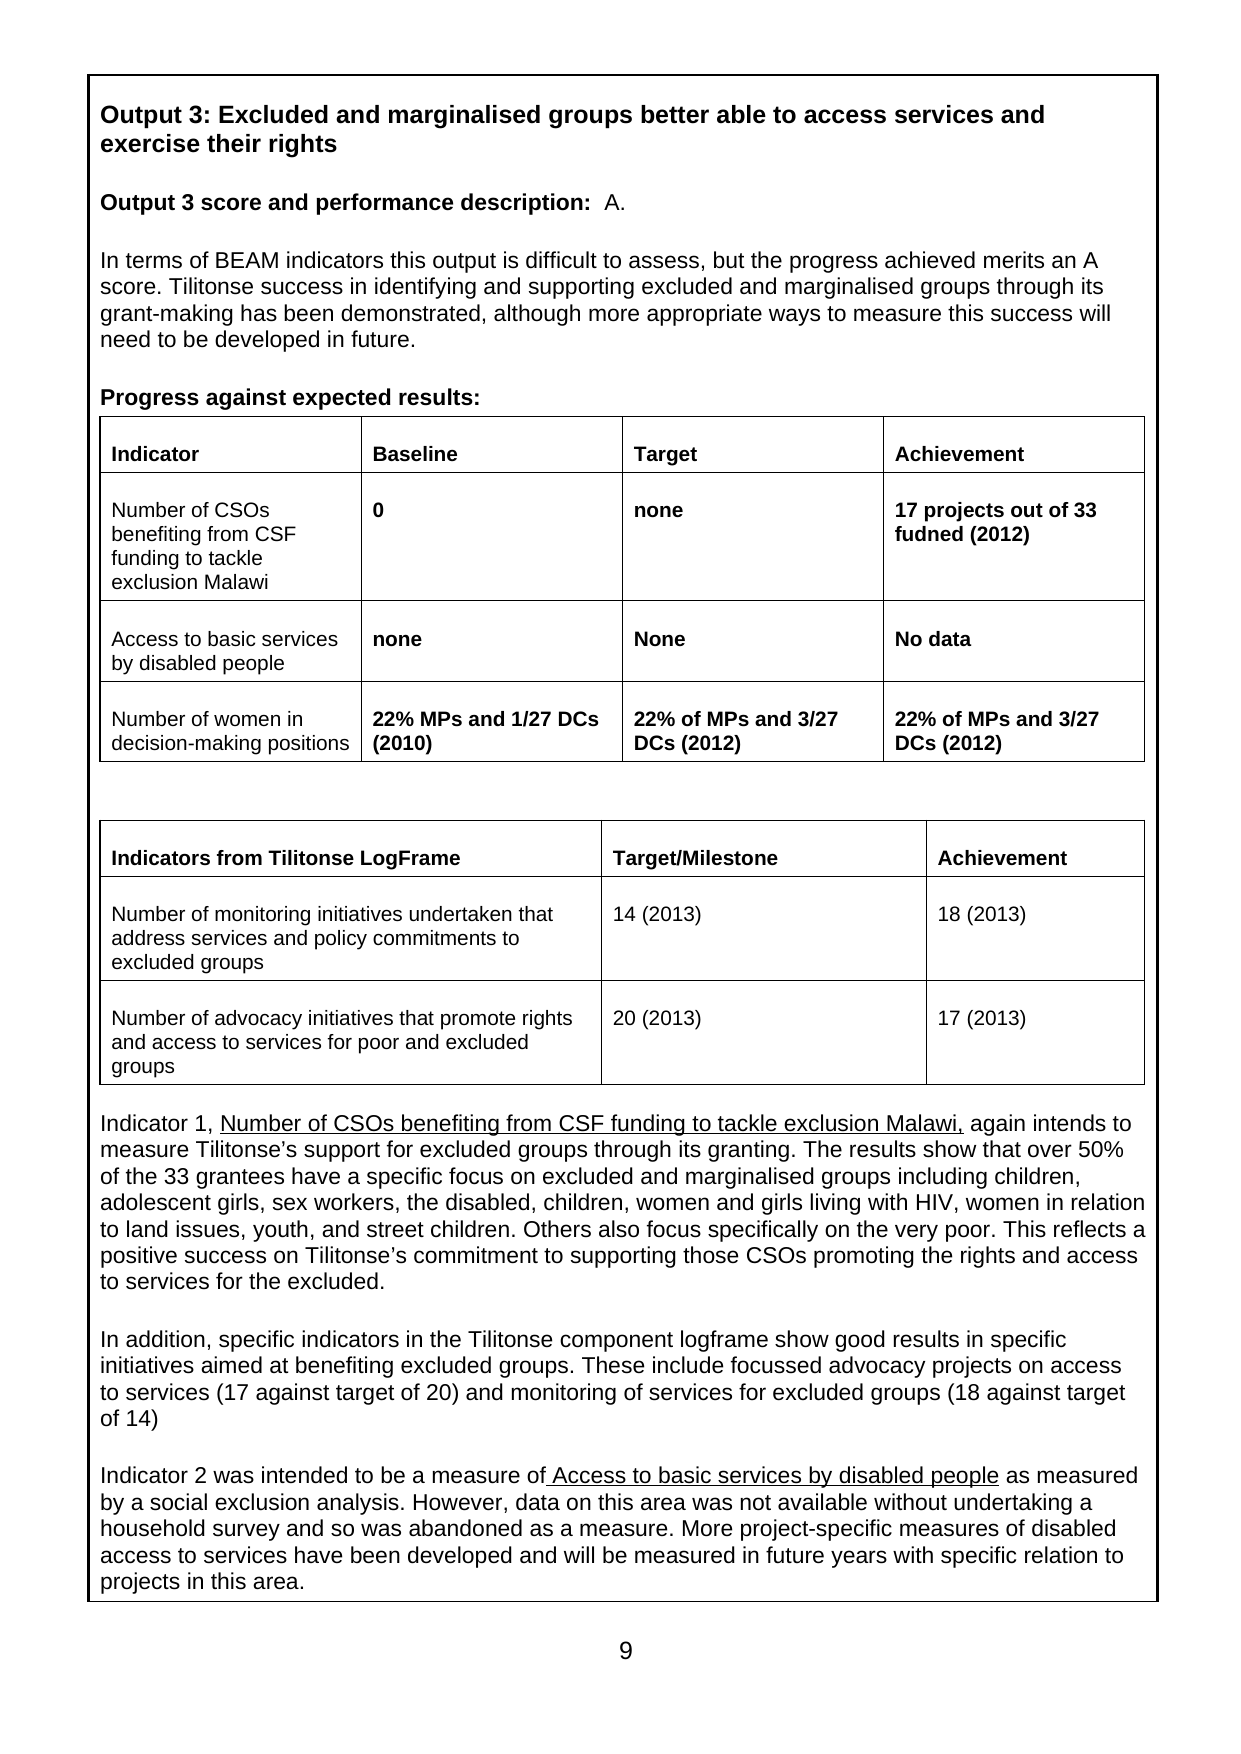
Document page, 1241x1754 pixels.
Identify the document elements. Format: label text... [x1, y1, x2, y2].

table_header Output 3: Excluded and marginalised groups better able to access services and exercise their rights [90, 76, 1156, 164]
table_header Achievement [927, 821, 1144, 876]
table_cell 17 (2013) [927, 981, 1144, 1084]
table_cell 14 (2013) [602, 877, 926, 980]
table_header Baseline [362, 417, 622, 472]
table_cell Number of women in decision-making positions [101, 682, 361, 761]
table_header Indicators from Tilitonse LogFrame [101, 821, 601, 876]
table_header Achievement [884, 417, 1144, 472]
table_cell Number of CSOs benefiting from CSF funding to tackle exclusion Malawi [101, 473, 361, 600]
table_cell none [362, 601, 622, 681]
table_cell 17 projects out of 33 fudned (2012) [884, 473, 1144, 600]
table_cell 22% MPs and 1/27 DCs (2010) [362, 682, 622, 761]
table_cell Progress against expected results: Indicator 1, Number of CSOs benefiting from CSF funding to tackle exclusion Malawi, again intends to measure Tilitonse’s support for excluded groups through its granting. The results show that over 50% of the 33 grantees have a specific focus on excluded and marginalised groups including children, adolescent girls, sex workers, the disabled, children, women and girls living with HIV, women in relation to land issues, youth, and street children. Others also focus specifically on the very poor. This reflects a positive success on Tilitonse’s commitment to supporting those CSOs promoting the rights and access to services for the excluded. In addition, specific indicators in the Tilitonse component logframe show good results in specific initiatives aimed at benefiting excluded groups. These include focussed advocacy projects on access to services (17 against target of 20) and monitoring of services for excluded groups (18 against target of 14) Indicator 2 was intended to be a measure of Access to basic services by disabled people as measured by a social exclusion analysis. However, data on this area was not available without undertaking a household survey and so was abandoned as a measure. More project-specific measures of disabled access to services have been developed and will be measured in future years with specific relation to projects in this area. [90, 359, 1156, 1601]
table_cell None [623, 601, 883, 681]
table_cell 18 (2013) [927, 877, 1144, 980]
table_cell 20 (2013) [602, 981, 926, 1084]
table_cell Number of monitoring initiatives undertaken that address services and policy commitments to excluded groups [101, 877, 601, 980]
table_cell 22% of MPs and 3/27 DCs (2012) [623, 682, 883, 761]
table_header Target [623, 417, 883, 472]
table_header Indicator [101, 417, 361, 472]
table_cell 0 [362, 473, 622, 600]
table_header Target/Milestone [602, 821, 926, 876]
table_cell Access to basic services by disabled people [101, 601, 361, 681]
table_cell Output 3 score and performance description: A. In terms of BEAM indicators this output is difficult to assess, but the progress achieved merits an A score. Tilitonse success in identifying and supporting excluded and marginalised groups through its grant-making has been demonstrated, although more appropriate ways to measure this success will need to be developed in future. [90, 164, 1156, 358]
table_cell none [623, 473, 883, 600]
table_cell Number of advocacy initiatives that promote rights and access to services for poor and excluded groups [101, 981, 601, 1084]
table_cell 22% of MPs and 3/27 DCs (2012) [884, 682, 1144, 761]
table_cell No data [884, 601, 1144, 681]
